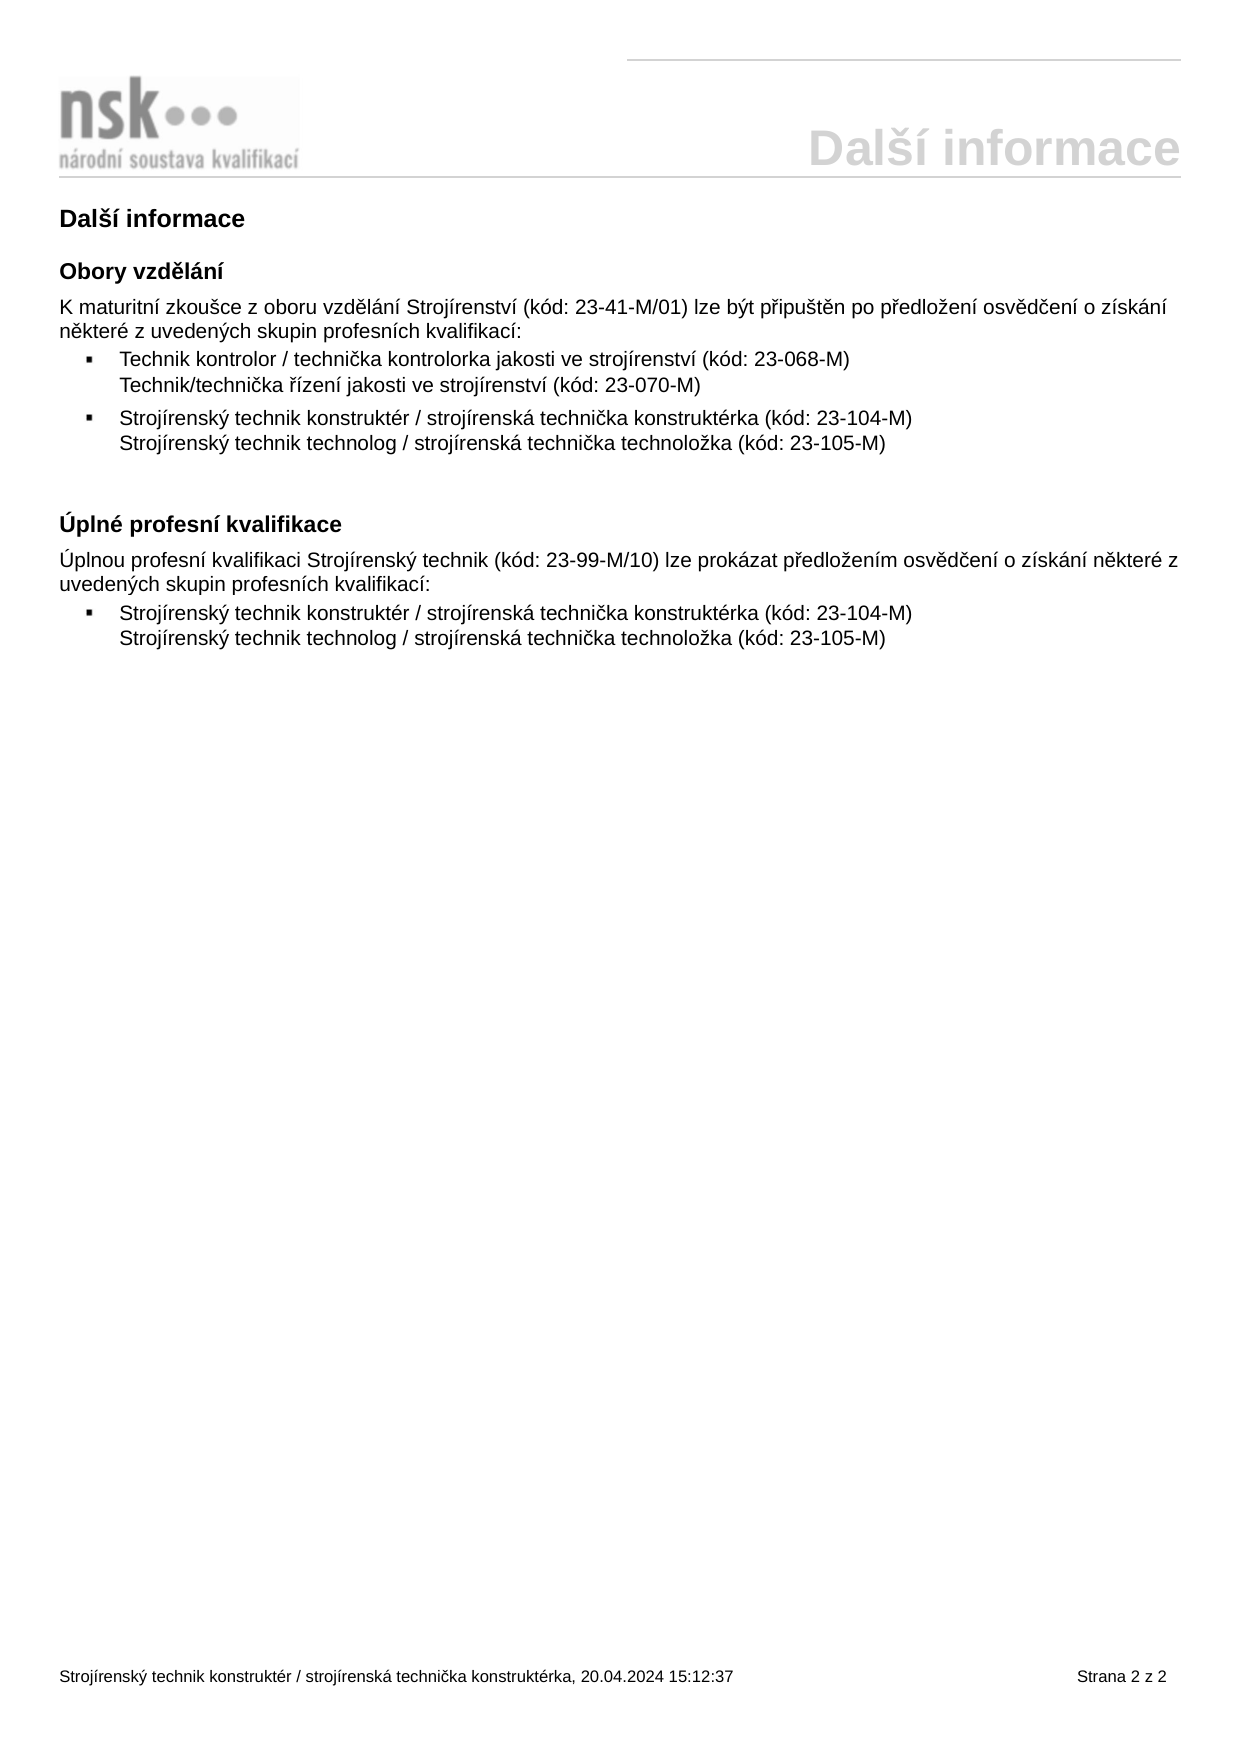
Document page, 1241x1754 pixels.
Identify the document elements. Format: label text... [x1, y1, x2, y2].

table_cell [59, 194, 119, 200]
table_cell [59, 683, 119, 983]
table_cell [482, 236, 619, 248]
table_cell Technik kontrolor / technička kontrolorka jakosti ve strojírenství (kód: 23-068-M) [119, 347, 1181, 373]
table_cell [861, 1470, 1167, 1658]
table_cell [119, 457, 482, 488]
table_cell K maturitní zkoušce z oboru vzdělání Strojírenství (kód: 23-41-M/01) lze být připuštěn po předložení osvědčení o získání některé z uvedených skupin profesních kvalifikací: [59, 295, 1181, 343]
table_cell Strana 2 z 2 [861, 1658, 1167, 1694]
table_cell [1167, 343, 1181, 347]
table_cell [861, 650, 1167, 683]
table_cell [861, 1283, 1167, 1470]
table_cell [1167, 488, 1181, 500]
table_cell [627, 488, 861, 500]
table_cell [619, 983, 627, 1283]
table_cell [119, 1470, 482, 1658]
picture [59, 600, 119, 625]
table_cell [1167, 236, 1181, 248]
table_cell [1167, 1658, 1181, 1694]
table_cell [861, 683, 1167, 983]
table_cell [627, 343, 861, 347]
table_cell [619, 1470, 627, 1658]
table_cell [861, 236, 1167, 248]
table_cell [482, 171, 619, 176]
table_cell [1167, 1283, 1181, 1470]
table_cell Strojírenský technik konstruktér / strojírenská technička konstruktérka (kód: 23-104-M) [119, 601, 1181, 626]
table_cell [627, 1470, 861, 1658]
table_cell Úplnou profesní kvalifikaci Strojírenský technik (kód: 23-99-M/10) lze prokázat předložením osvědčení o získání některé z uvedených skupin profesních kvalifikací: [59, 548, 1181, 594]
table_cell [119, 1283, 482, 1470]
table_cell Strojírenský technik technolog / strojírenská technička technoložka (kód: 23-105-M) [119, 431, 1181, 457]
table_cell [861, 343, 1167, 347]
table_cell [59, 626, 119, 650]
table_cell [119, 595, 482, 601]
table_cell [627, 650, 861, 683]
table_cell [59, 488, 119, 500]
table_cell [619, 1283, 627, 1470]
table_cell [59, 171, 119, 176]
table_cell [482, 343, 619, 347]
table_cell [119, 488, 482, 500]
table_cell [861, 983, 1167, 1283]
table_cell [619, 683, 627, 983]
table_cell [1167, 983, 1181, 1283]
table_cell [1167, 398, 1181, 406]
picture [59, 347, 119, 372]
table_cell [59, 343, 119, 347]
table_cell [59, 983, 119, 1283]
table_cell Strojírenský technik technolog / strojírenská technička technoložka (kód: 23-105-M) [119, 626, 1181, 650]
table_cell [119, 194, 482, 200]
table_cell [627, 398, 861, 406]
table_cell [482, 1283, 619, 1470]
picture [59, 405, 119, 430]
table_cell [861, 398, 1167, 406]
table_cell [482, 194, 619, 200]
table_cell [59, 650, 119, 683]
table_cell [119, 236, 482, 248]
table_cell Strojírenský technik konstruktér / strojírenská technička konstruktérka, 20.04.2024 15:12:37 [59, 1658, 861, 1694]
table_cell [482, 650, 619, 683]
table_cell [627, 983, 861, 1283]
table_cell [59, 236, 119, 248]
table_cell [627, 236, 861, 248]
table_cell [619, 488, 627, 500]
table_cell [1167, 1470, 1181, 1658]
table_cell [59, 178, 1181, 194]
table_cell [1167, 595, 1181, 601]
table_cell [861, 194, 1167, 200]
table_cell [59, 431, 119, 457]
table_cell [482, 457, 619, 488]
table_cell [627, 457, 861, 488]
table_cell [619, 236, 627, 248]
table_cell [482, 595, 619, 601]
table_cell [59, 457, 119, 488]
table_cell [119, 398, 482, 406]
table_cell Další informace [627, 61, 1181, 176]
table_cell [482, 1470, 619, 1658]
table_cell [119, 683, 482, 983]
table_cell Obory vzdělání [59, 248, 1181, 295]
table_cell [619, 457, 627, 488]
table_cell [119, 983, 482, 1283]
table_cell [1167, 194, 1181, 200]
table_cell Další informace [59, 200, 1181, 236]
table_cell [619, 650, 627, 683]
table_cell [1167, 650, 1181, 683]
table_cell [627, 683, 861, 983]
table_cell [482, 398, 619, 406]
table_cell [619, 170, 627, 176]
table_cell [119, 171, 482, 176]
table_cell [59, 398, 119, 405]
table_cell Technik/technička řízení jakosti ve strojírenství (kód: 23-070-M) [119, 373, 1181, 398]
table_cell [482, 488, 619, 500]
table_cell Strojírenský technik konstruktér / strojírenská technička konstruktérka (kód: 23-104-M) [119, 406, 1181, 431]
table_cell [59, 373, 119, 398]
table_cell [59, 1470, 119, 1658]
table_cell [482, 683, 619, 983]
table_cell [619, 595, 627, 601]
table_cell [620, 59, 627, 170]
table_cell [861, 488, 1167, 500]
table_cell [861, 457, 1167, 488]
table_cell [1167, 457, 1181, 488]
table_cell [619, 398, 627, 406]
table_cell [59, 595, 119, 600]
table_cell [627, 194, 861, 200]
table_cell [119, 650, 482, 683]
table_cell [1167, 683, 1181, 983]
table_cell Úplné profesní kvalifikace [59, 500, 1181, 548]
table_cell [119, 343, 482, 347]
table_cell [619, 194, 627, 200]
table_cell [861, 595, 1167, 601]
table_cell [627, 595, 861, 601]
table_cell [482, 983, 619, 1283]
table_cell [627, 1283, 861, 1470]
picture [58, 59, 620, 171]
table_cell [59, 1283, 119, 1470]
